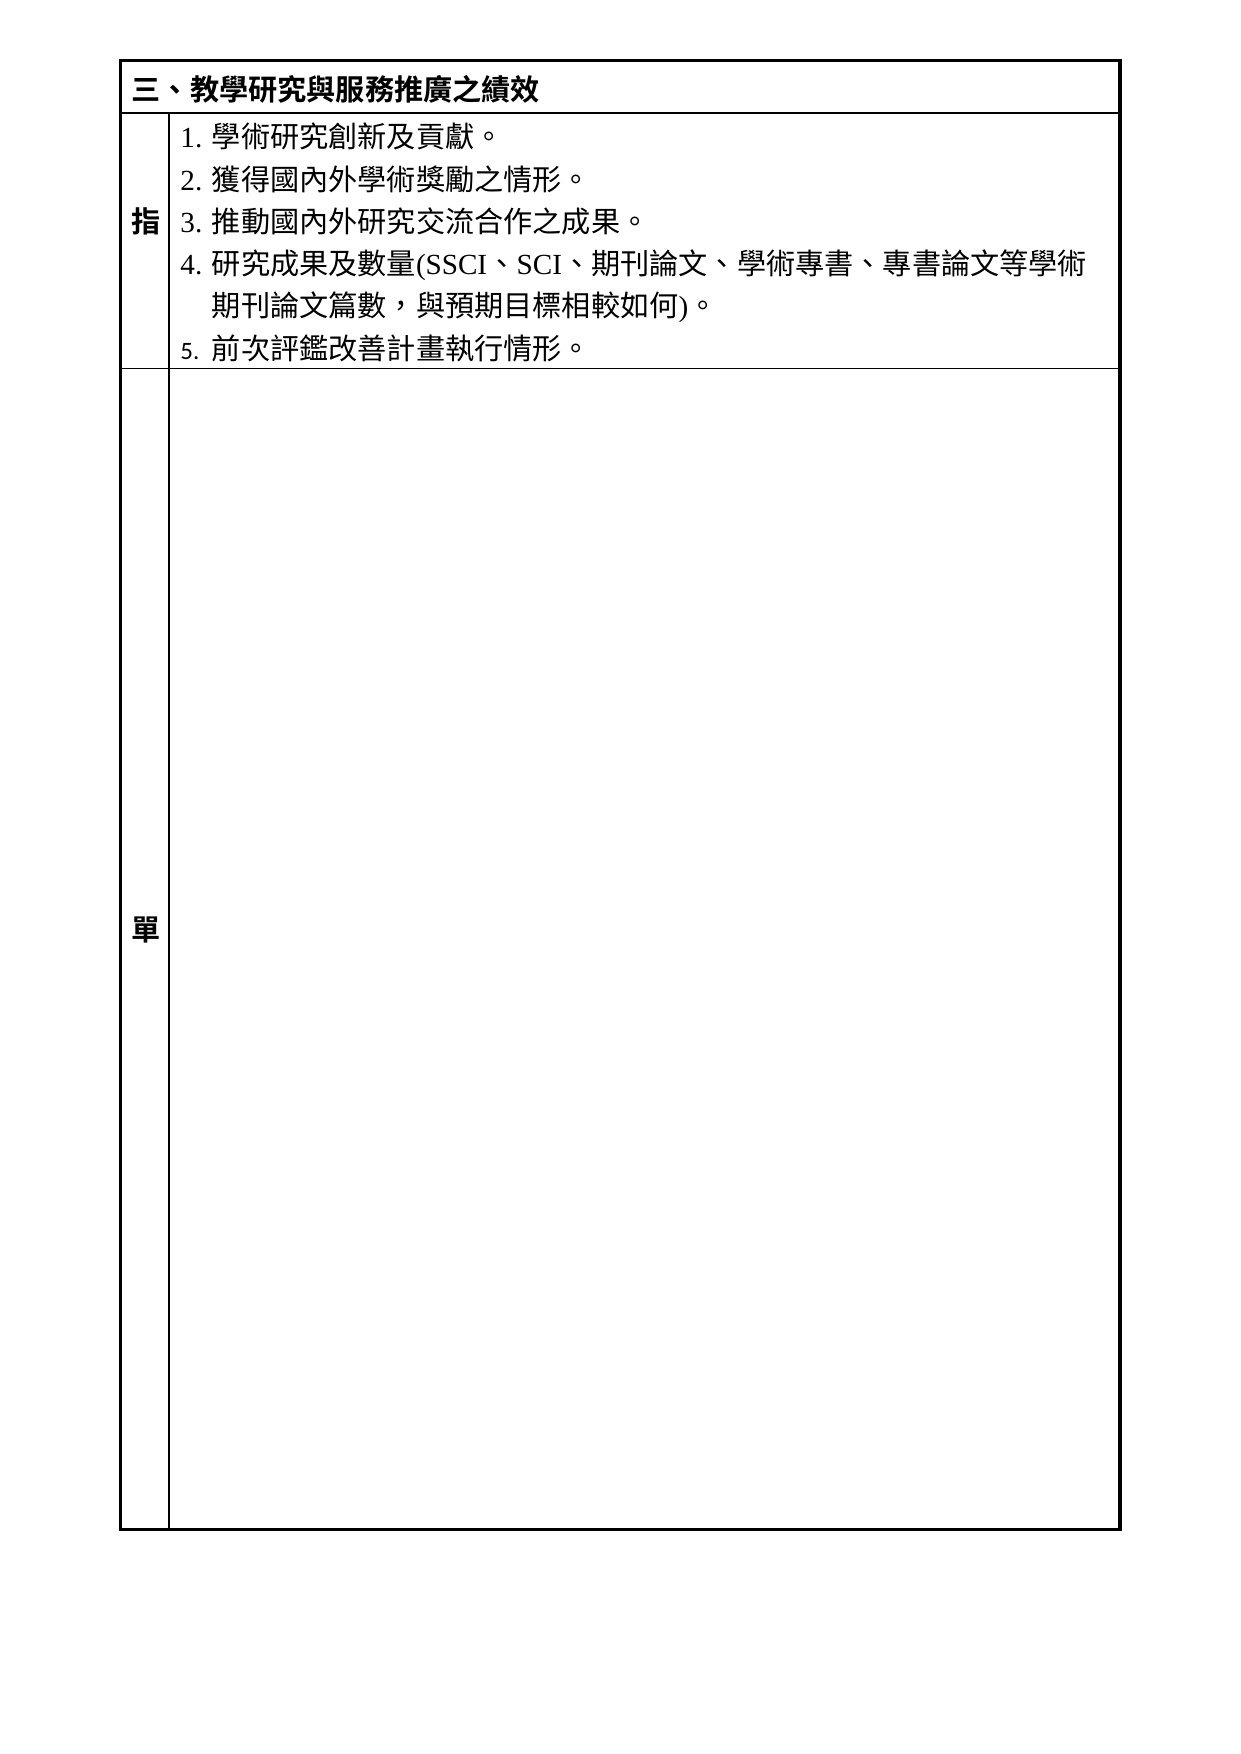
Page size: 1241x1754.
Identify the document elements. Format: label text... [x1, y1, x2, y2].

table_header 三、教學研究與服務推廣之績效 [122, 62, 1118, 112]
table_cell 單位說明 [122, 369, 168, 1528]
table_cell [170, 369, 1118, 1528]
table_cell 指標項目 [122, 114, 168, 367]
table_cell 學術研究創新及貢獻。 獲得國內外學術獎勵之情形。 推動國內外研究交流合作之成果。 研究成果及數量(SSCI、SCI、期刊論文、學術專書、專書論文等學術期刊論文篇數，與預期目標相較如何)。 前次評鑑改善計畫執行情形。 [170, 114, 1118, 367]
